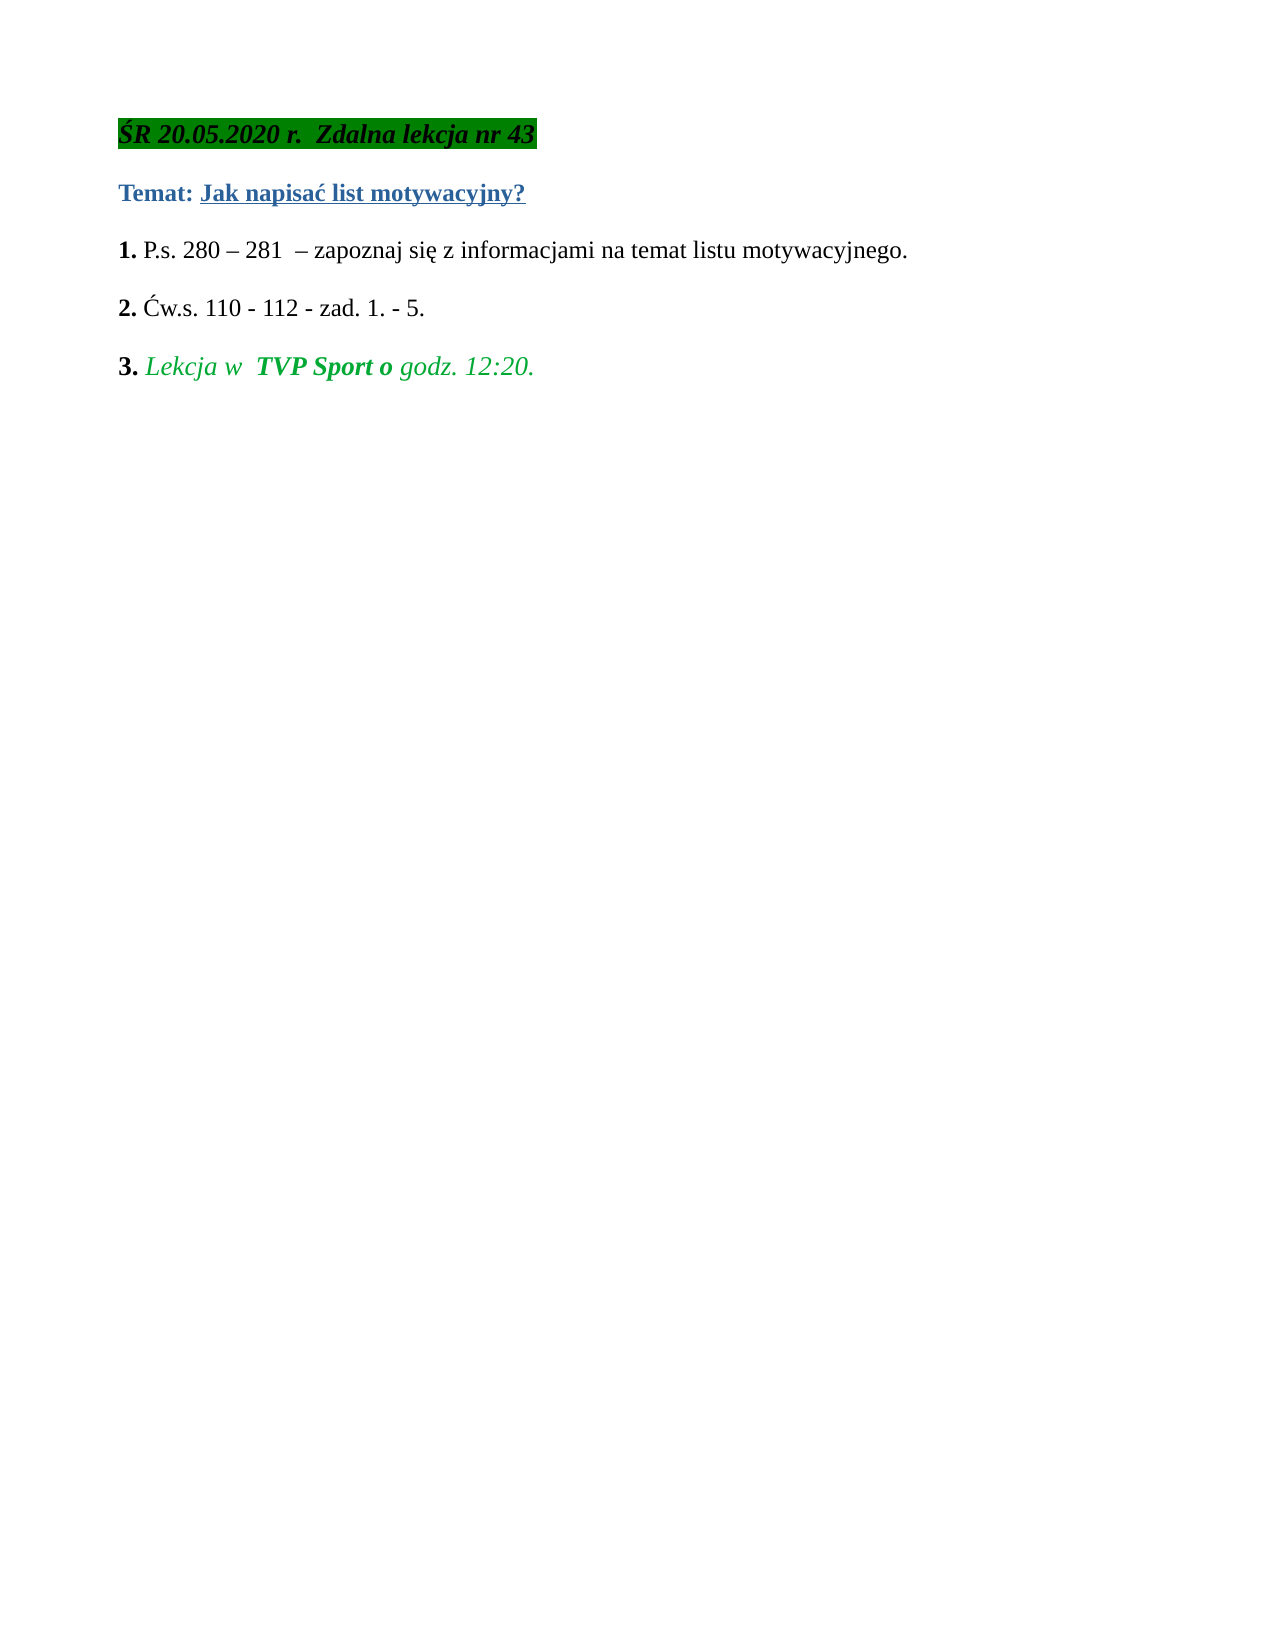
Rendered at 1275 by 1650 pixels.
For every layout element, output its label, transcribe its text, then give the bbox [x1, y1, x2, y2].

text ŚR 20.05.2020 r. Zdalna lekcja nr 43 [118, 118, 1157, 149]
text Temat: Jak napisać list motywacyjny? [118, 178, 1157, 207]
text 3. Lekcja w TVP Sport o godz. 12:20. [118, 351, 1157, 382]
text 1. P.s. 280 – 281 – zapoznaj się z informacjami na temat listu motywacyjnego. [118, 236, 1157, 264]
text 2. Ćw.s. 110 - 112 - zad. 1. - 5. [118, 293, 1157, 322]
